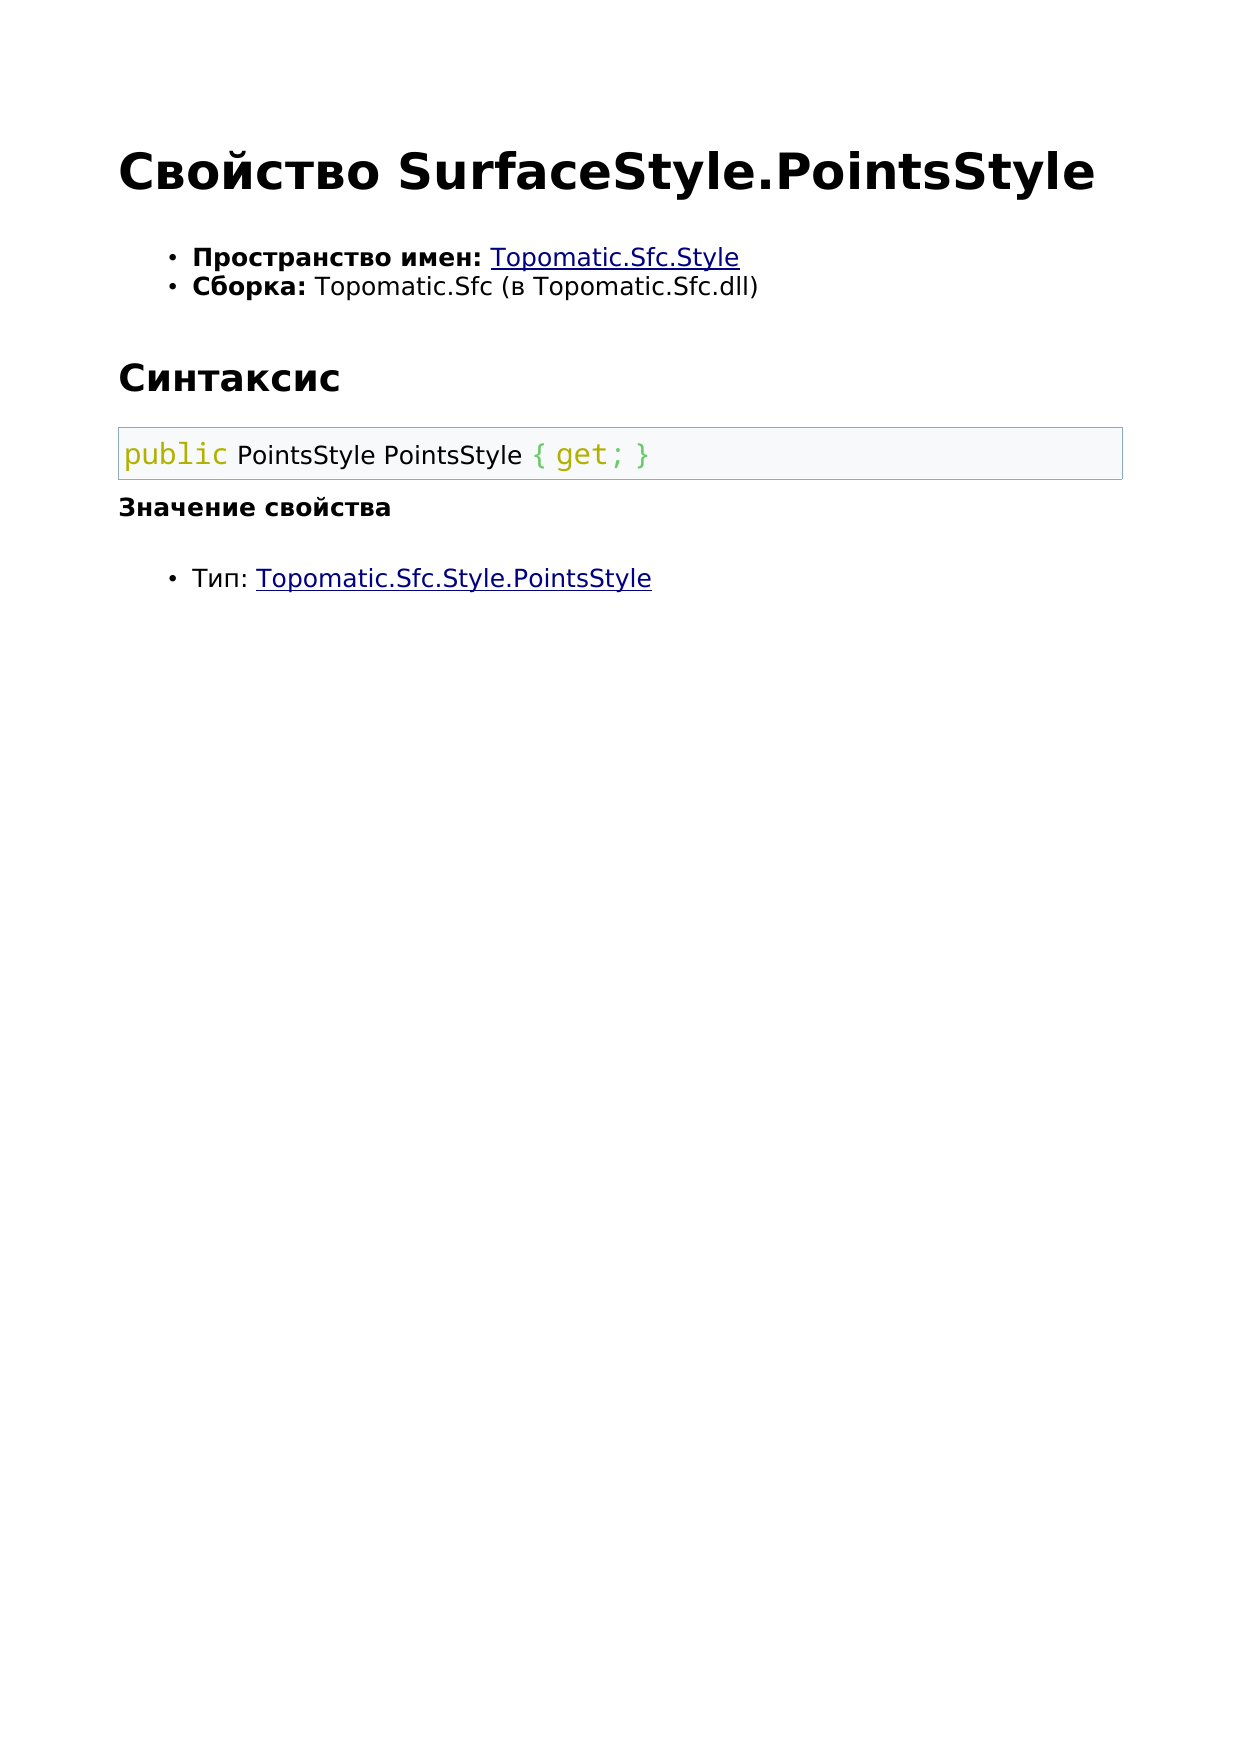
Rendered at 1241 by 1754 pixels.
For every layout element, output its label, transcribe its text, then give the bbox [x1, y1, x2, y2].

subtitle Свойство SurfaceStyle.PointsStyle [118, 143, 1122, 201]
list Сборка: Topomatic.Sfc (в Topomatic.Sfc.dll) [177, 272, 1122, 302]
list Тип: Topomatic.Sfc.Style.PointsStyle [177, 564, 1122, 594]
text Значение свойства [118, 493, 1122, 523]
list Пространство имен: Topomatic.Sfc.Style [177, 243, 1122, 272]
table_header public PointsStyle PointsStyle { get; } [119, 428, 1122, 478]
subtitle Синтаксис [118, 356, 1122, 400]
